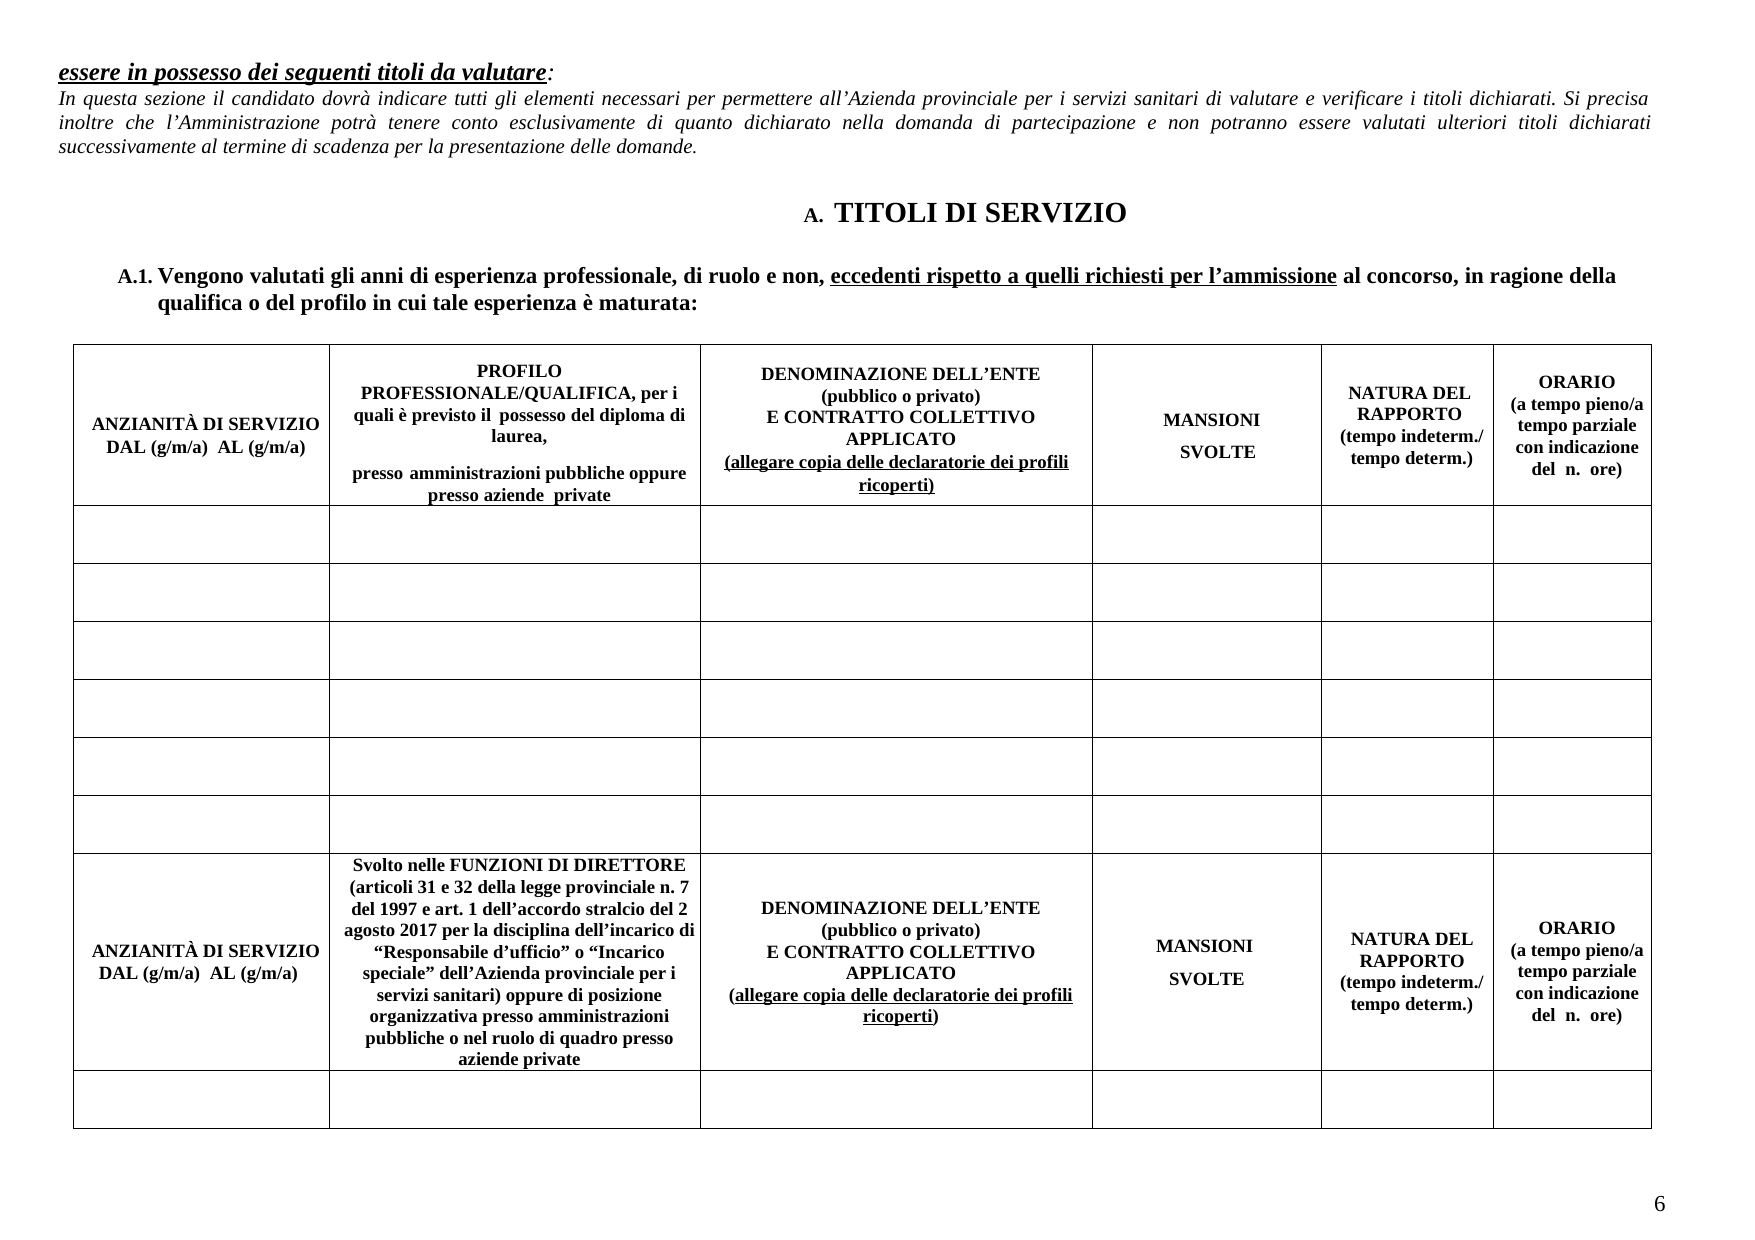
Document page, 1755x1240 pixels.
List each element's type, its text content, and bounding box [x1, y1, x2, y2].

table_cell [1093, 680, 1321, 737]
list Vengono valutati gli anni di esperienza professionale, di ruolo e non, eccedenti rispetto a quelli richiesti per l’ammissione al concorso, in ragione della qualifica o del profilo in cui tale esperienza è maturata: [117, 262, 1652, 315]
table_header MANSIONI SVOLTE [1093, 345, 1321, 505]
table_cell [330, 738, 700, 795]
table_cell [74, 680, 329, 737]
table_cell [1494, 1071, 1651, 1128]
table_cell [1322, 622, 1493, 679]
table_cell ANZIANITÀ DI SERVIZIO DAL (g/m/a) AL (g/m/a) [74, 854, 329, 1070]
table_cell [330, 796, 700, 853]
table_cell MANSIONI SVOLTE [1093, 854, 1321, 1070]
table_cell [701, 680, 1092, 737]
text In questa sezione il candidato dovrà indicare tutti gli elementi necessari per permettere all’Azienda provinciale per i servizi sanitari di valutare e verificare i titoli dichiarati. Si precisa inoltre che l’Amministrazione potrà tenere conto esclusivamente di quanto dichiarato nella domanda di partecipazione e non potranno essere valutati ulteriori titoli dichiarati successivamente al termine di scadenza per la presentazione delle domande. [58, 86, 1655, 158]
table_cell [1093, 796, 1321, 853]
table_cell Svolto nelle FUNZIONI DI DIRETTORE (articoli 31 e 32 della legge provinciale n. 7 del 1997 e art. 1 dell’accordo stralcio del 2 agosto 2017 per la disciplina dell’incarico di “Responsabile d’ufficio” o “Incarico speciale” dell’Azienda provinciale per i servizi sanitari) oppure di posizione organizzativa presso amministrazioni pubbliche o nel ruolo di quadro presso aziende private [330, 854, 700, 1070]
table_cell [1494, 506, 1651, 563]
table_cell [74, 796, 329, 853]
table_header DENOMINAZIONE DELL’ENTE (pubblico o privato) E CONTRATTO COLLETTIVO APPLICATO (allegare copia delle declaratorie dei profili ricoperti) [701, 345, 1092, 505]
table_cell [330, 506, 700, 563]
table_cell [1093, 622, 1321, 679]
table_cell [330, 564, 700, 621]
table_header NATURA DEL RAPPORTO (tempo indeterm./ tempo determ.) [1322, 345, 1493, 505]
table_cell [330, 680, 700, 737]
table_cell [701, 564, 1092, 621]
table_cell [1322, 506, 1493, 563]
table_cell [1322, 796, 1493, 853]
table_cell DENOMINAZIONE DELL’ENTE (pubblico o privato) E CONTRATTO COLLETTIVO APPLICATO (allegare copia delle declaratorie dei profili ricoperti) [701, 854, 1092, 1070]
table_cell [1093, 1071, 1321, 1128]
table_cell [701, 738, 1092, 795]
table_cell [701, 506, 1092, 563]
table_header PROFILO PROFESSIONALE/QUALIFICA, per i quali è previsto il possesso del diploma di laurea, presso amministrazioni pubbliche oppure presso aziende private [330, 345, 700, 505]
table_cell [330, 1071, 700, 1128]
table_cell [1322, 738, 1493, 795]
table_cell [1494, 738, 1651, 795]
table_cell [1494, 680, 1651, 737]
text essere in possesso dei seguenti titoli da valutare: [58, 57, 1655, 86]
table_cell [701, 622, 1092, 679]
table_cell [1322, 1071, 1493, 1128]
table_cell [1093, 506, 1321, 563]
table_cell [1322, 680, 1493, 737]
table_cell [74, 506, 329, 563]
table_cell [1093, 738, 1321, 795]
table_cell [74, 738, 329, 795]
table_cell [74, 1071, 329, 1128]
table_cell [330, 622, 700, 679]
table_cell ORARIO (a tempo pieno/a tempo parziale con indicazione del n. ore) [1494, 854, 1651, 1070]
table_cell [74, 622, 329, 679]
table_cell [1494, 564, 1651, 621]
table_header ORARIO (a tempo pieno/a tempo parziale con indicazione del n. ore) [1494, 345, 1651, 505]
table_cell [1093, 564, 1321, 621]
table_cell [701, 1071, 1092, 1128]
table_cell NATURA DEL RAPPORTO (tempo indeterm./ tempo determ.) [1322, 854, 1493, 1070]
table_cell [74, 564, 329, 621]
table_cell [701, 796, 1092, 853]
table_header ANZIANITÀ DI SERVIZIO DAL (g/m/a) AL (g/m/a) [74, 345, 329, 505]
table_cell [1322, 564, 1493, 621]
table_cell [1494, 796, 1651, 853]
table_cell [1494, 622, 1651, 679]
list TITOLI DI SERVIZIO [803, 195, 1652, 229]
